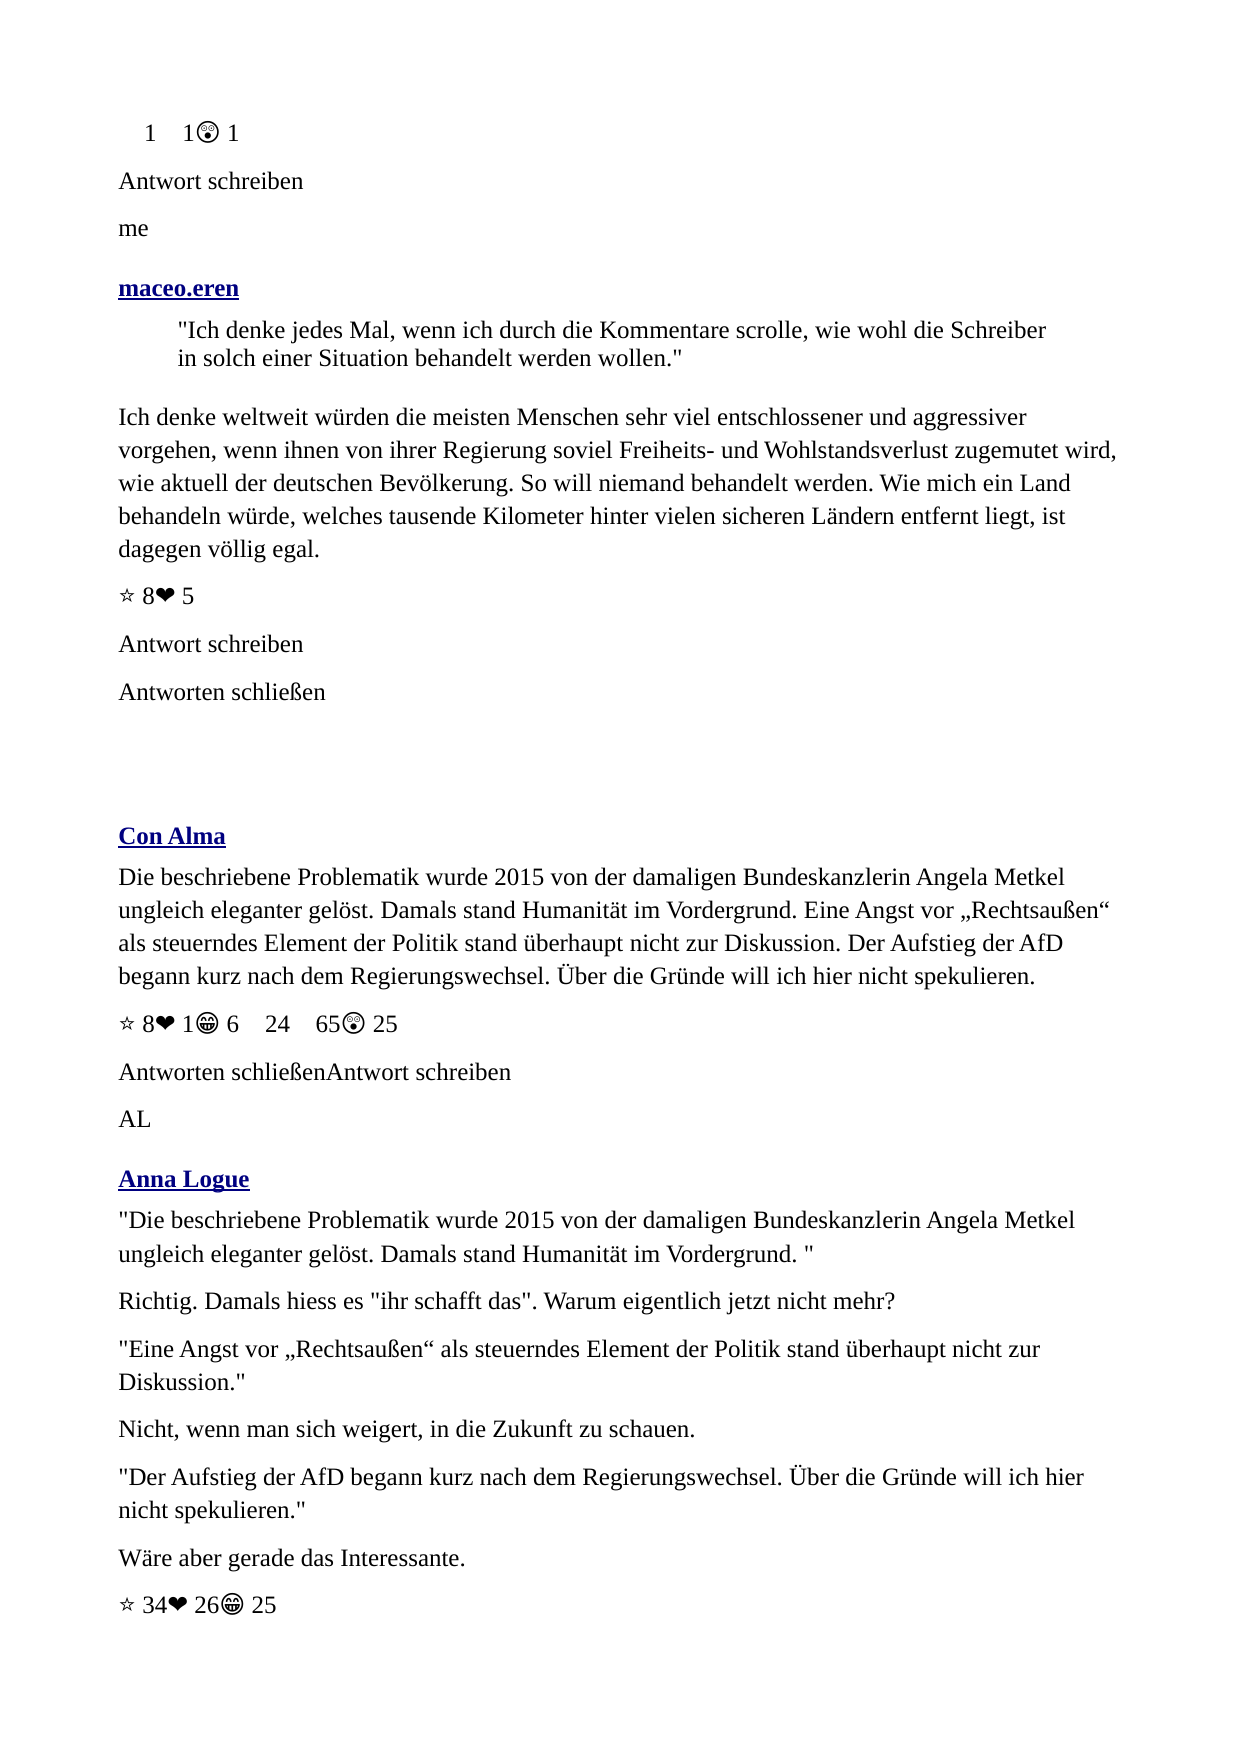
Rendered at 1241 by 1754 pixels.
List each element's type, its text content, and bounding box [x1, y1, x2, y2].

text "Eine Angst vor „Rechtsaußen“ als steuerndes Element der Politik stand überhaupt nicht zur Diskussion." [118, 1334, 1122, 1396]
subtitle Anna Logue [118, 1164, 1122, 1193]
text Antworten schließen [118, 677, 1122, 705]
text Antwort schreiben [118, 166, 1122, 194]
subtitle Con Alma [118, 821, 1122, 850]
text "Ich denke jedes Mal, wenn ich durch die Kommentare scrolle, wie wohl die Schreiber in solch einer Situation behandelt werden wollen." [177, 315, 1063, 372]
text Richtig. Damals hiess es "ihr schafft das". Warum eigentlich jetzt nicht mehr? [118, 1286, 1122, 1315]
text "Die beschriebene Problematik wurde 2015 von der damaligen Bundeskanzlerin Angela Metkel ungleich eleganter gelöst. Damals stand Humanität im Vordergrund. " [118, 1206, 1122, 1267]
text Nicht, wenn man sich weigert, in die Zukunft zu schauen. [118, 1414, 1122, 1443]
subtitle maceo.eren [118, 273, 1122, 302]
text AL [118, 1104, 1122, 1133]
text ⭐️ 8❤️ 1😁 6🙁 24🤨 65😲 25 [118, 1009, 1122, 1038]
text "Der Aufstieg der AfD begann kurz nach dem Regierungswechsel. Über die Gründe will ich hier nicht spekulieren." [118, 1462, 1122, 1524]
text Ich denke weltweit würden die meisten Menschen sehr viel entschlossener und aggressiver vorgehen, wenn ihnen von ihrer Regierung soviel Freiheits- und Wohlstandsverlust zugemutet wird, wie aktuell der deutschen Bevölkerung. So will niemand behandelt werden. Wie mich ein Land behandeln würde, welches tausende Kilometer hinter vielen sicheren Ländern entfernt liegt, ist dagegen völlig egal. [118, 402, 1122, 562]
text Die beschriebene Problematik wurde 2015 von der damaligen Bundeskanzlerin Angela Metkel ungleich eleganter gelöst. Damals stand Humanität im Vordergrund. Eine Angst vor „Rechtsaußen“ als steuerndes Element der Politik stand überhaupt nicht zur Diskussion. Der Aufstieg der AfD begann kurz nach dem Regierungswechsel. Über die Gründe will ich hier nicht spekulieren. [118, 862, 1122, 990]
text Antwort schreiben [118, 629, 1122, 658]
text ⭐️ 8❤️ 5 [118, 581, 1122, 610]
text ⭐️ 34❤️ 26😁 25 [118, 1590, 1122, 1619]
text me [118, 213, 1122, 242]
text Antworten schließenAntwort schreiben [118, 1057, 1122, 1085]
text Wäre aber gerade das Interessante. [118, 1543, 1122, 1571]
text 🙁 1🤨 1😲 1 [118, 118, 1122, 147]
